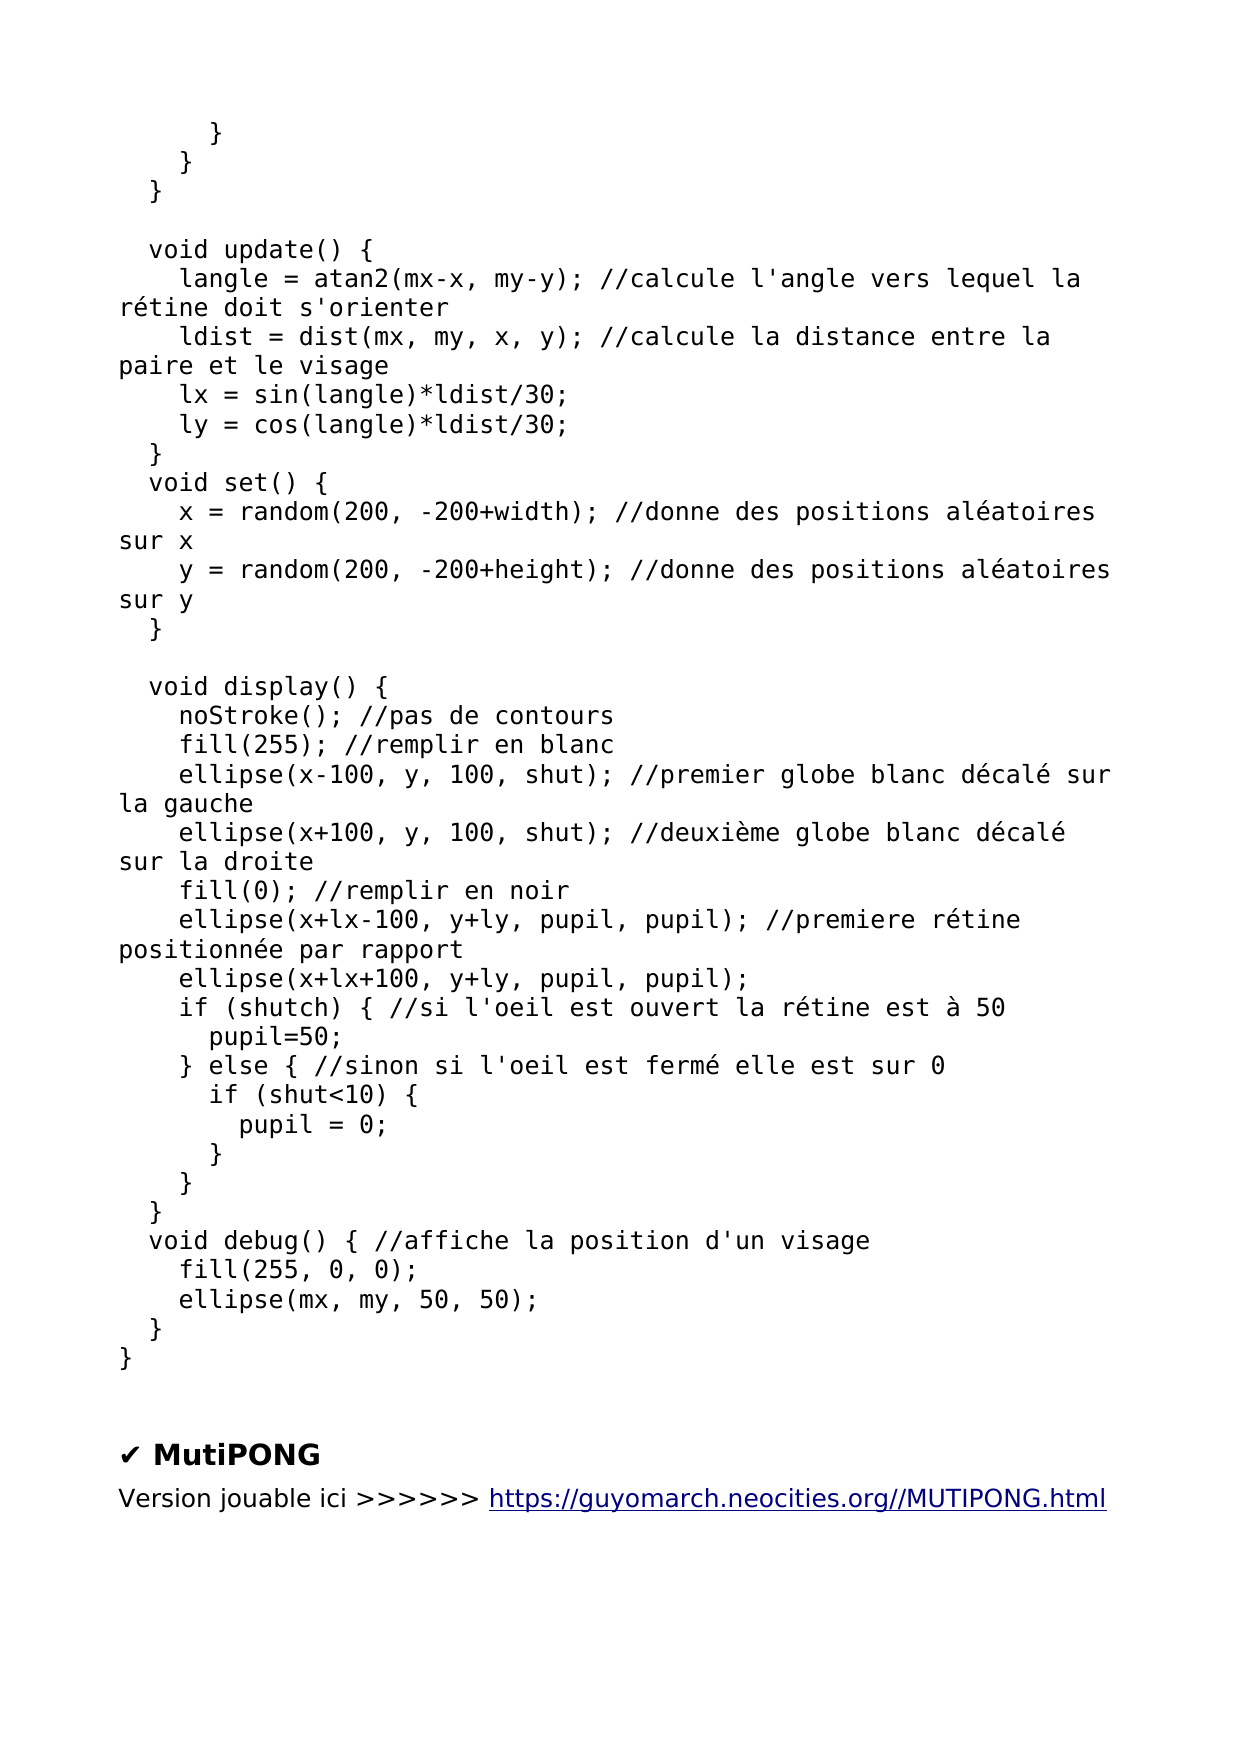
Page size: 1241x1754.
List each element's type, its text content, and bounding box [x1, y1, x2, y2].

text Version jouable ici >>>>>> https://guyomarch.neocities.org//MUTIPONG.html [118, 1485, 1122, 1514]
text } } } void update() { langle = atan2(mx-x, my-y); //calcule l'angle vers lequel la rétine doit s'orienter ldist = dist(mx, my, x, y); //calcule la distance entre la paire et le visage lx = sin(langle)*ldist/30; ly = cos(langle)*ldist/30; } void set() { x = random(200, -200+width); //donne des positions aléatoires sur x y = random(200, -200+height); //donne des positions aléatoires sur y } void display() { noStroke(); //pas de contours fill(255); //remplir en blanc ellipse(x-100, y, 100, shut); //premier globe blanc décalé sur la gauche ellipse(x+100, y, 100, shut); //deuxième globe blanc décalé sur la droite fill(0); //remplir en noir ellipse(x+lx-100, y+ly, pupil, pupil); //premiere rétine positionnée par rapport ellipse(x+lx+100, y+ly, pupil, pupil); if (shutch) { //si l'oeil est ouvert la rétine est à 50 pupil=50; } else { //sinon si l'oeil est fermé elle est sur 0 if (shut<10) { pupil = 0; } } } void debug() { //affiche la position d'un visage fill(255, 0, 0); ellipse(mx, my, 50, 50); } } [118, 118, 1122, 1401]
subtitle ✔ MutiPONG [118, 1438, 1122, 1472]
